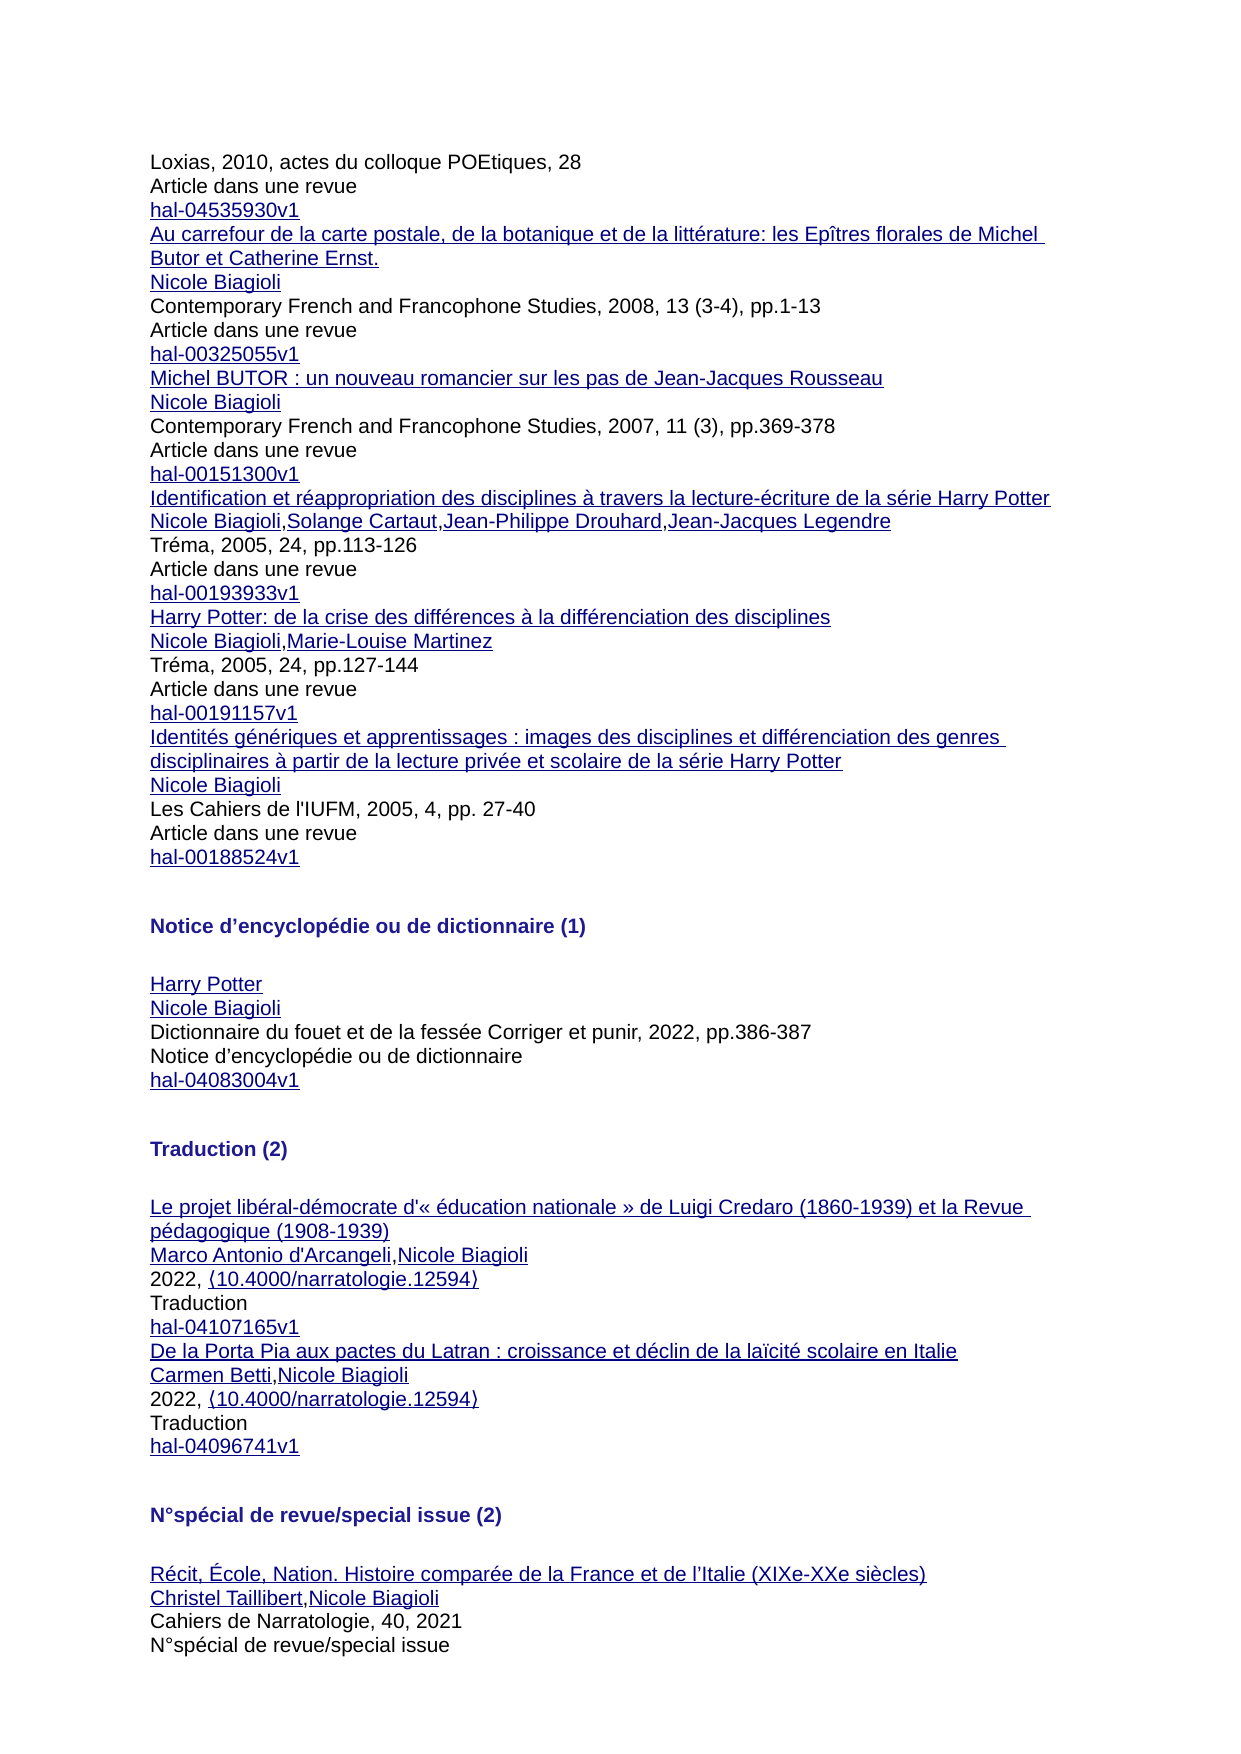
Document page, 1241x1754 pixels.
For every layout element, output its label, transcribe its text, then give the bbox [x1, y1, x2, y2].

table_header Récit, École, Nation. Histoire comparée de la France et de l’Italie (XIXe-XXe siècles) Christel Taillibert,Nicole Biagioli Cahiers de Narratologie, 40, 2021 N°spécial de revue/special issue [150, 1561, 1090, 1657]
table_cell Michel BUTOR : un nouveau romancier sur les pas de Jean-Jacques Rousseau Nicole Biagioli Contemporary French and Francophone Studies, 2007, 11 (3), pp.369-378 Article dans une revue hal-00151300v1 [150, 366, 1090, 485]
table_cell Harry Potter: de la crise des différences à la différenciation des disciplines Nicole Biagioli,Marie-Louise Martinez Tréma, 2005, 24, pp.127-144 Article dans une revue hal-00191157v1 [150, 605, 1090, 725]
subtitle Traduction (2) [150, 1136, 1090, 1160]
table_cell Au carrefour de la carte postale, de la botanique et de la littérature: les Epîtres florales de Michel Butor et Catherine Ernst. Nicole Biagioli Contemporary French and Francophone Studies, 2008, 13 (3-4), pp.1-13 Article dans une revue hal-00325055v1 [150, 222, 1090, 366]
table_header Le projet libéral-démocrate d'« éducation nationale » de Luigi Credaro (1860-1939) et la Revue pédagogique (1908-1939) Marco Antonio d'Arcangeli,Nicole Biagioli 2022, ⟨10.4000/narratologie.12594⟩ Traduction hal-04107165v1 [150, 1195, 1090, 1338]
table_cell Identification et réappropriation des disciplines à travers la lecture-écriture de la série Harry Potter Nicole Biagioli,Solange Cartaut,Jean-Philippe Drouhard,Jean-Jacques Legendre Tréma, 2005, 24, pp.113-126 Article dans une revue hal-00193933v1 [150, 485, 1090, 605]
table_cell De la Porta Pia aux pactes du Latran : croissance et déclin de la laïcité scolaire en Italie Carmen Betti,Nicole Biagioli 2022, ⟨10.4000/narratologie.12594⟩ Traduction hal-04096741v1 [150, 1339, 1090, 1458]
table_cell Identités génériques et apprentissages : images des disciplines et différenciation des genres disciplinaires à partir de la lecture privée et scolaire de la série Harry Potter Nicole Biagioli Les Cahiers de l'IUFM, 2005, 4, pp. 27-40 Article dans une revue hal-00188524v1 [150, 725, 1090, 869]
subtitle Notice d’encyclopédie ou de dictionnaire (1) [150, 913, 1090, 937]
table_cell Loxias, 2010, actes du colloque POEtiques, 28 Article dans une revue hal-04535930v1 [150, 150, 1090, 222]
subtitle N°spécial de revue/special issue (2) [150, 1503, 1090, 1527]
table_header Harry Potter Nicole Biagioli Dictionnaire du fouet et de la fessée Corriger et punir, 2022, pp.386-387 Notice d’encyclopédie ou de dictionnaire hal-04083004v1 [150, 972, 1090, 1092]
